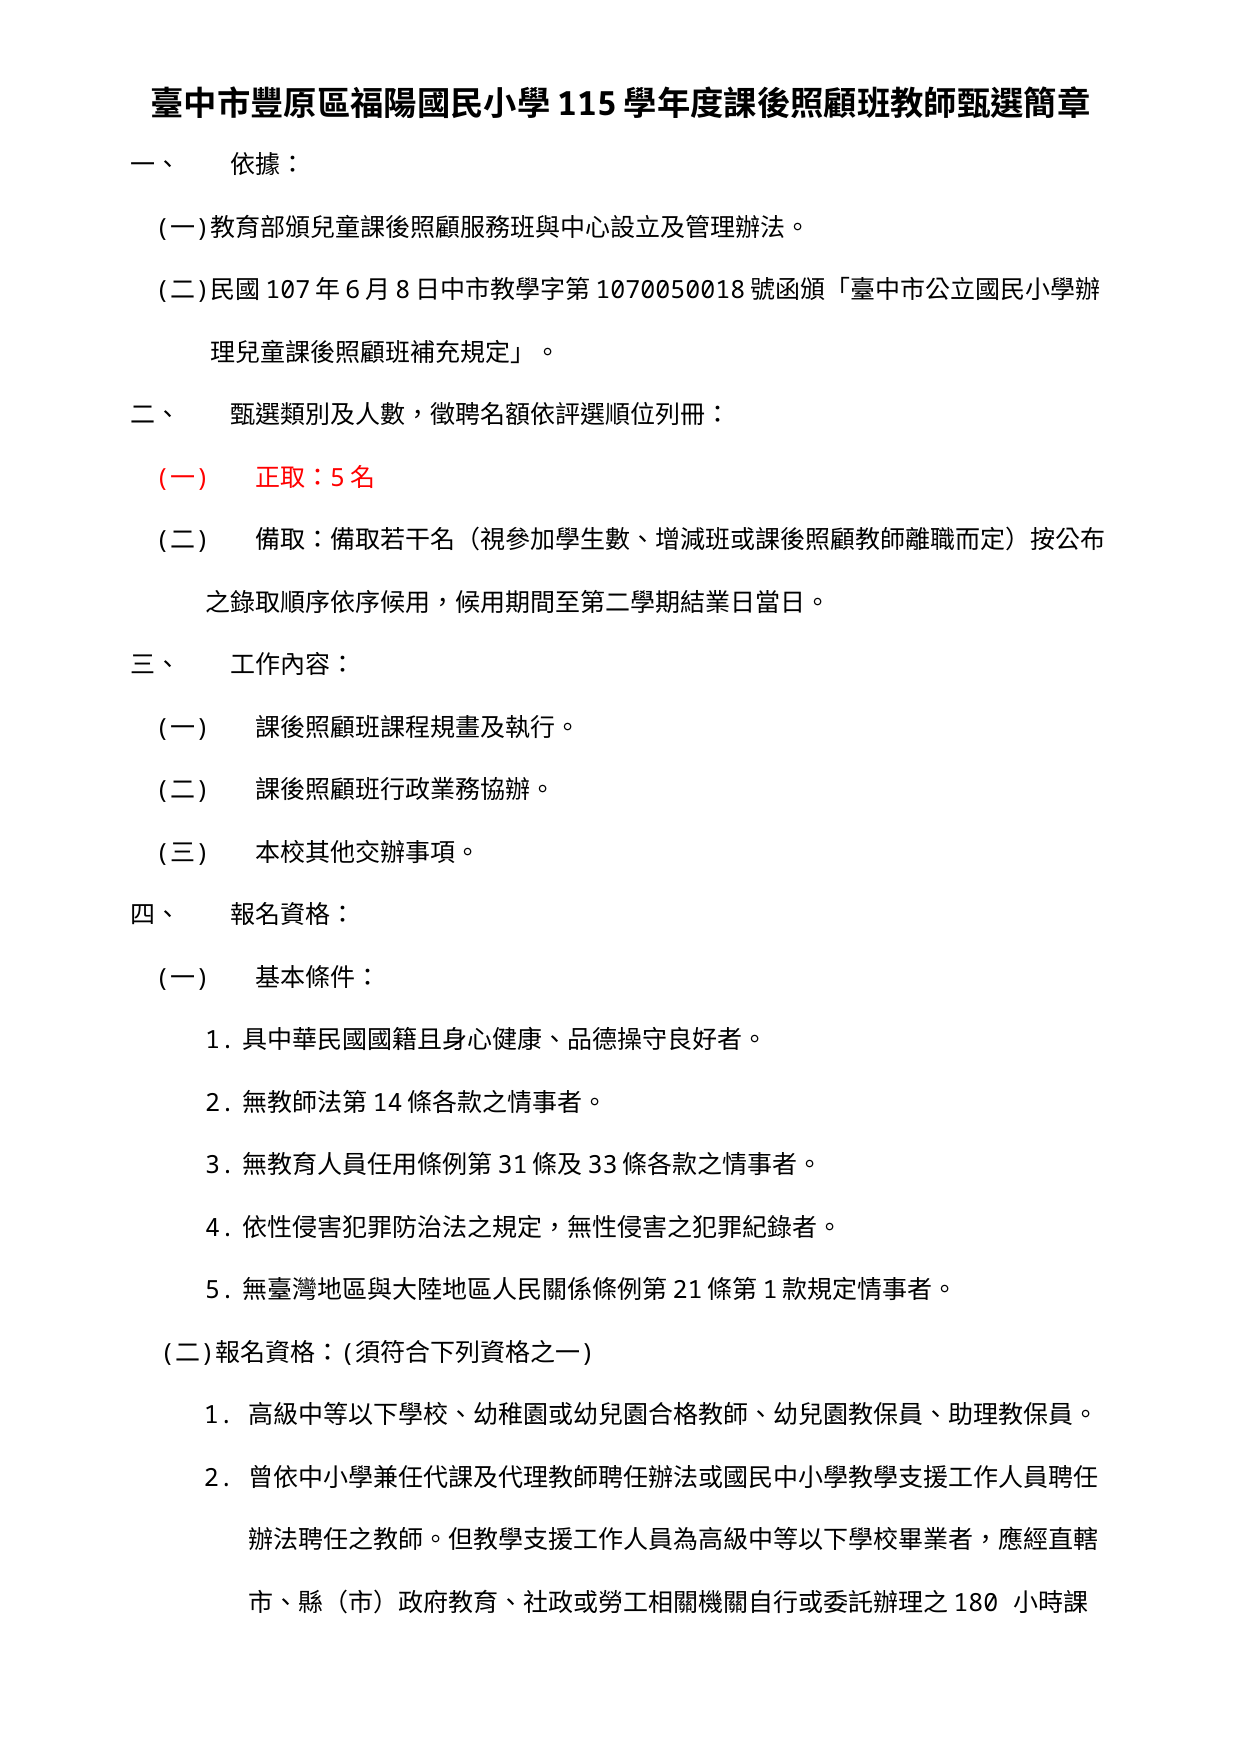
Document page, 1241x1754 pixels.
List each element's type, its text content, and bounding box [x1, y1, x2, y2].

list 無教師法第14條各款之情事者。 [205, 1059, 1110, 1121]
list 報名資格： [130, 871, 1110, 934]
list 曾依中小學兼任代課及代理教師聘任辦法或國民中小學教學支援工作人員聘任辦法聘任之教師。但教學支援工作人員為高級中等以下學校畢業者，應經直轄市、縣（市）政府教育、社政或勞工相關機關自行或委託辦理之180 小時課 [204, 1434, 1110, 1621]
list 工作內容： [130, 621, 1110, 684]
list 教育部頒兒童課後照顧服務班與中心設立及管理辦法。 [155, 184, 1110, 246]
list 甄選類別及人數，徵聘名額依評選順位列冊： [130, 371, 1110, 434]
text (二)報名資格：(須符合下列資格之一) [130, 1309, 1110, 1371]
list 課後照顧班行政業務協辦。 [155, 746, 1110, 809]
list 高級中等以下學校、幼稚園或幼兒園合格教師、幼兒園教保員、助理教保員。 [204, 1371, 1110, 1434]
list 基本條件： [155, 934, 1110, 996]
list 無臺灣地區與大陸地區人民關係條例第21條第1款規定情事者。 [205, 1246, 1110, 1309]
list 課後照顧班課程規畫及執行。 [155, 684, 1110, 746]
list 依據： [130, 121, 1110, 184]
list 民國107年6月8日中市教學字第1070050018號函頒「臺中市公立國民小學辦理兒童課後照顧班補充規定」。 [155, 246, 1110, 371]
text 臺中市豐原區福陽國民小學115學年度課後照顧班教師甄選簡章 [130, 59, 1110, 121]
list 具中華民國國籍且身心健康、品德操守良好者。 [205, 996, 1110, 1059]
list 本校其他交辦事項。 [155, 809, 1110, 871]
list 無教育人員任用條例第31條及33條各款之情事者。 [205, 1121, 1110, 1184]
list 依性侵害犯罪防治法之規定，無性侵害之犯罪紀錄者。 [205, 1184, 1110, 1246]
list 備取：備取若干名（視參加學生數、增減班或課後照顧教師離職而定）按公布之錄取順序依序候用，候用期間至第二學期結業日當日。 [155, 496, 1110, 621]
list 正取：5名 [155, 434, 1110, 496]
